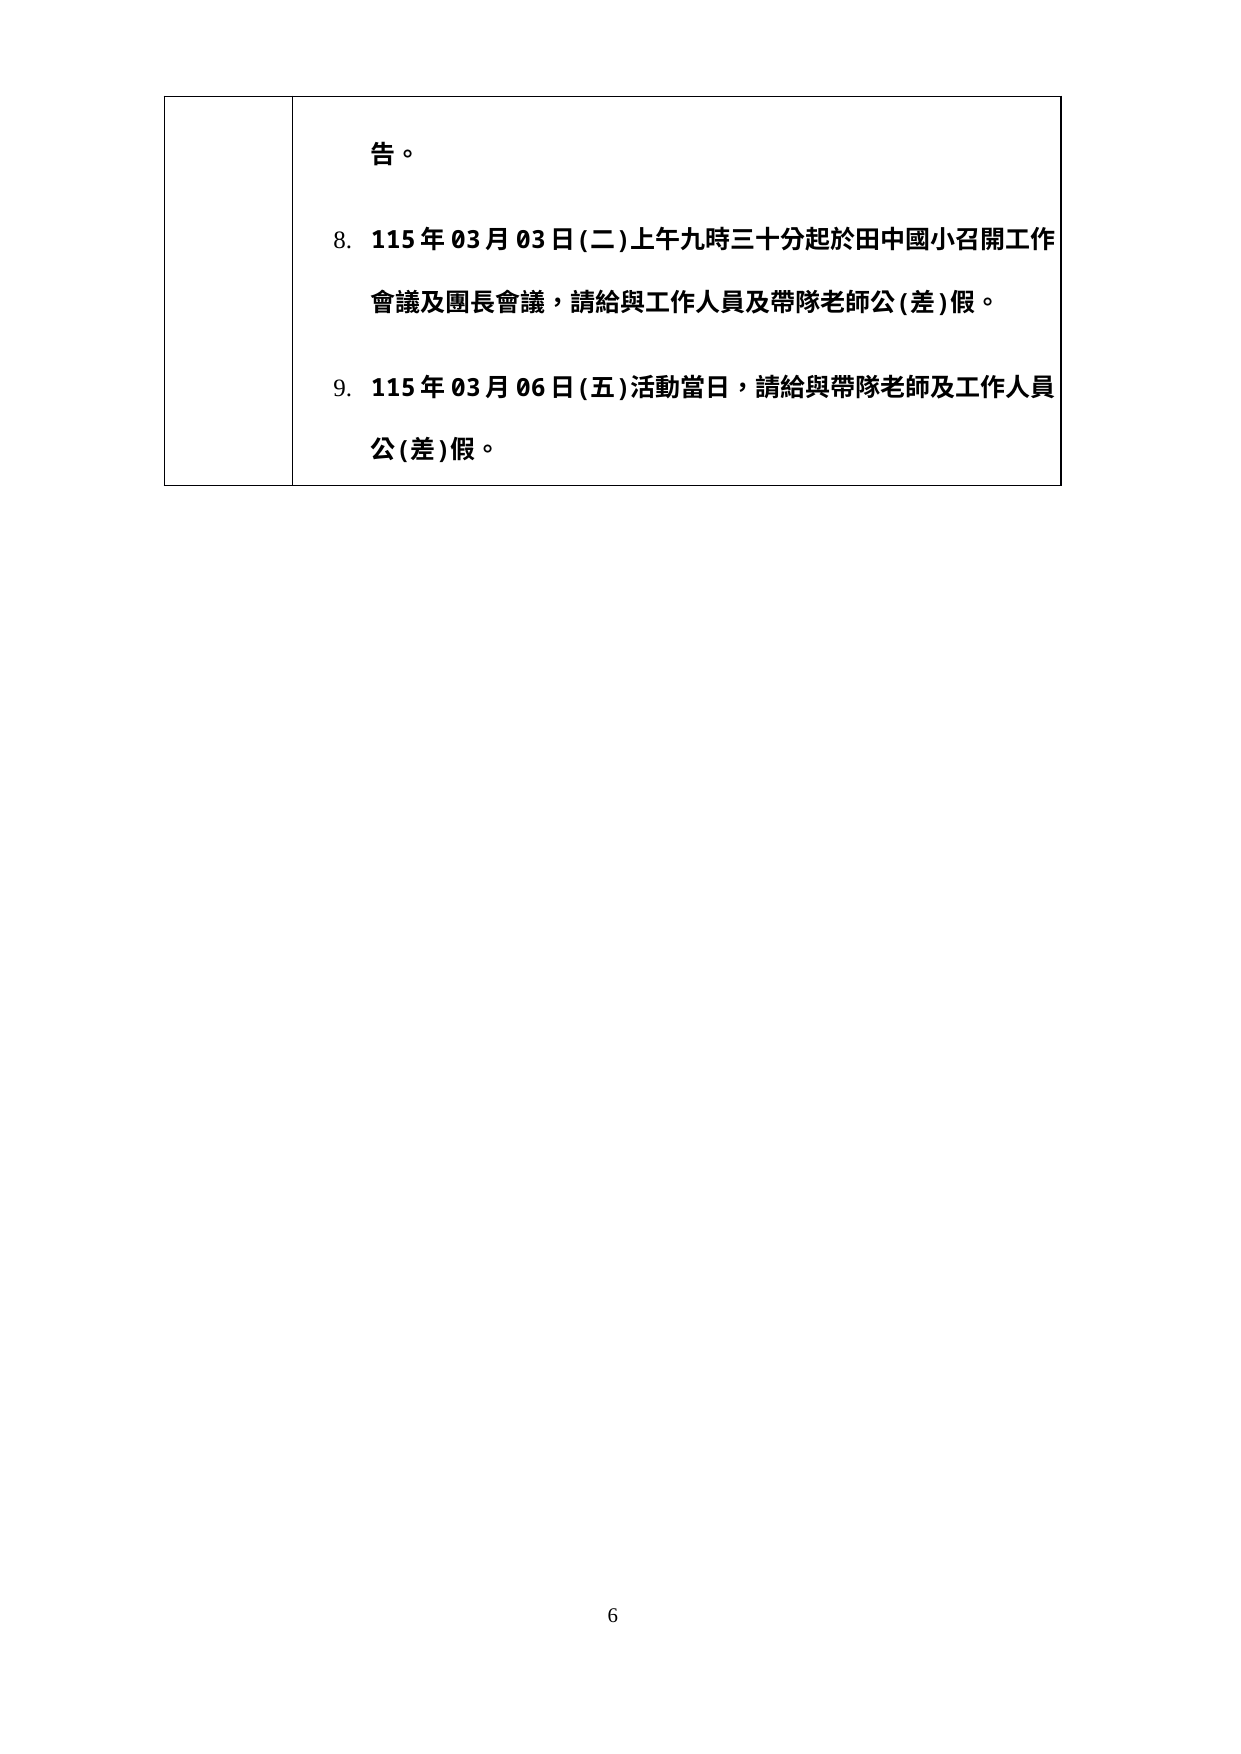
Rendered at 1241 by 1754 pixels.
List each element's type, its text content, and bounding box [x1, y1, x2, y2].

table_cell [165, 97, 292, 484]
table_cell 全體參加人員請自備碗筷、餐盒、杯子、水壺、筆。 每團(隊)請攜帶團旗或小隊旗乙面。 即日起至03月02日前請上網報名，請報名後勿擅自異動人數。 各團(隊)請準備創意隊呼。 社區團童軍請學校給予協助報名並給予公假登記。 網頁報名資料列印後請自行留校備查。(所有報名資料依個人資料保護法受個資保護行為規範) 每團(隊)可選擇自行接送前往或由大會安排交通工具接送。(大城二林線、北斗線、二水田中線、員林線、芬園彰化市線、線西伸港線、鹿港福興線)接送路線視報名人數調整後公告。 115年03月03日(二)上午九時三十分起於田中國小召開工作會議及團長會議，請給與工作人員及帶隊老師公(差)假。 115年03月06日(五)活動當日，請給與帶隊老師及工作人員公(差)假。 [293, 97, 1060, 484]
